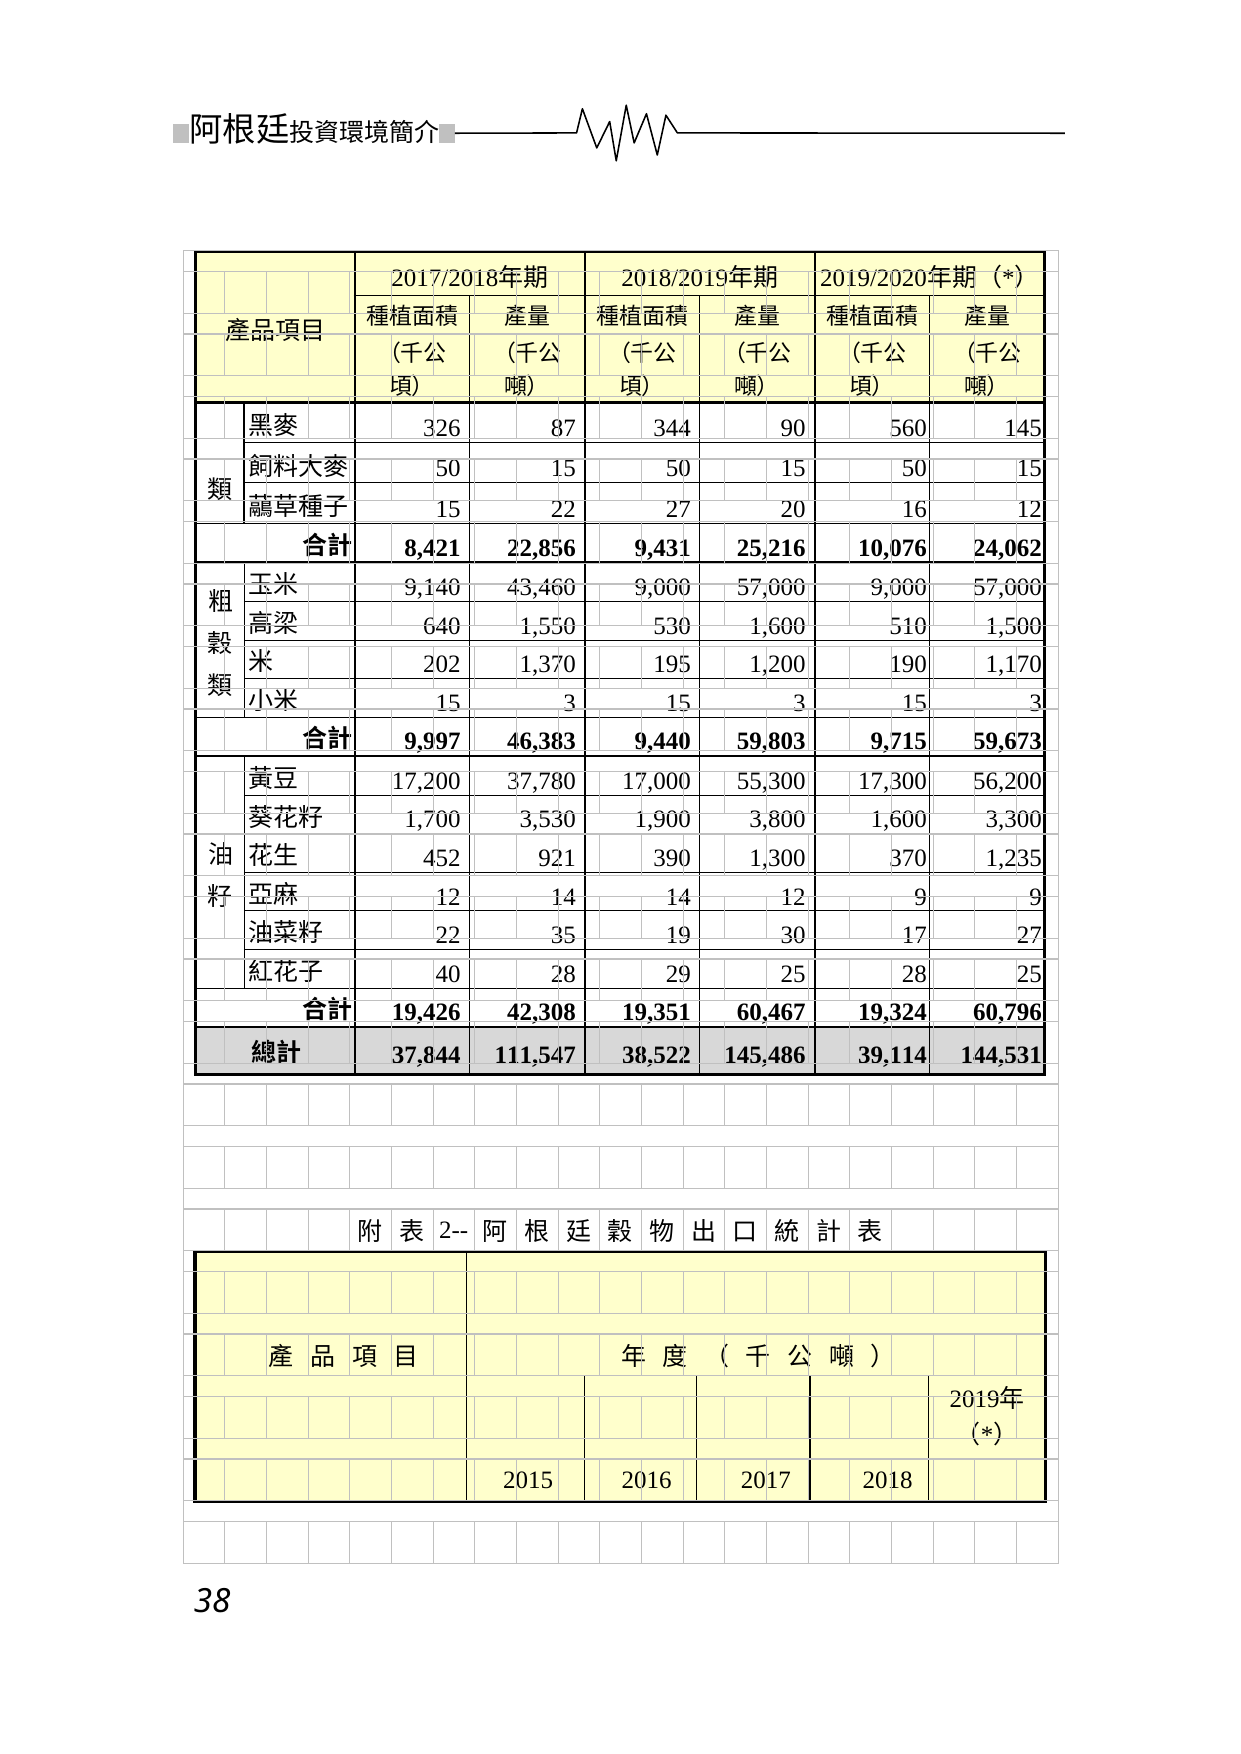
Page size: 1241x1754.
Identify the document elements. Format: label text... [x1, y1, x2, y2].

table_cell （千公噸） [470, 376, 531, 396]
table_cell 22 [356, 911, 391, 938]
table_cell 19 [586, 911, 599, 938]
table_cell 玉米 [245, 564, 354, 583]
table_cell 50 [586, 443, 699, 458]
table_cell [586, 679, 599, 688]
table_cell 1,550 [475, 602, 516, 625]
table_cell 3,530 [559, 796, 584, 813]
table_cell （千公頃） [642, 335, 683, 375]
table_cell （千公噸） [725, 397, 766, 401]
table_cell 38,522 [600, 1028, 641, 1063]
table_cell 27 [934, 911, 974, 938]
table_cell 2015年 [475, 1397, 516, 1438]
table_cell 飼料大麥 [245, 443, 354, 458]
table_cell [816, 1022, 849, 1026]
table_cell 米 [245, 647, 266, 678]
table_cell 小米 [267, 679, 308, 688]
table_cell [475, 483, 516, 500]
table_cell 2017年 [697, 1397, 724, 1438]
table_cell [356, 483, 391, 500]
table_cell 產量 [470, 296, 474, 313]
table_cell 葵花籽 [245, 814, 354, 833]
table_cell 28 [892, 960, 929, 987]
table_cell 1,550 [470, 626, 584, 639]
table_cell 10,076 [892, 524, 929, 561]
table_cell 57,000 [975, 585, 1016, 601]
table_cell 9,997 [356, 751, 469, 755]
table_cell 高梁 [245, 626, 354, 639]
table_cell 油籽 [197, 814, 244, 833]
table_cell [850, 404, 891, 438]
table_cell [245, 483, 266, 500]
table_cell 3,530 [470, 814, 584, 833]
table_cell 產量 [1017, 296, 1043, 313]
table_cell 14 [470, 876, 584, 896]
table_cell [600, 1022, 641, 1026]
table_header 產品項目 [197, 397, 224, 401]
table_header [350, 1272, 391, 1313]
table_cell 37,780 [559, 772, 584, 795]
table_cell [356, 710, 391, 717]
table_cell 葵花籽 [267, 796, 308, 813]
table_cell 144,531 [1017, 1028, 1043, 1063]
table_cell 種植面積 [356, 314, 469, 331]
table_cell 1,600 [816, 814, 929, 833]
table_cell 合計 [309, 524, 349, 561]
table_cell 1,700 [356, 796, 391, 813]
table_cell 合計 [350, 718, 354, 750]
table_cell [600, 710, 641, 717]
table_cell 46,383 [517, 718, 558, 750]
table_cell 37,780 [470, 757, 584, 771]
table_header 年度（千公噸） [809, 1335, 849, 1375]
table_cell 種植面積 [356, 296, 391, 313]
table_cell 57,000 [1017, 585, 1043, 601]
table_cell 2019年（*） [1017, 1460, 1044, 1500]
table_cell 9,997 [434, 718, 469, 750]
table_cell [642, 483, 683, 500]
table_cell 黃豆 [267, 772, 308, 795]
table_cell [197, 989, 224, 1000]
table_cell [586, 710, 599, 717]
table_cell （千公噸） [517, 397, 558, 401]
table_cell [975, 1022, 1016, 1026]
table_cell （千公頃） [892, 397, 929, 401]
table_cell 油籽 [197, 757, 244, 771]
table_cell 17,200 [356, 772, 391, 795]
table_cell 452 [356, 835, 391, 872]
table_cell 29 [586, 950, 699, 958]
table_cell 紅花子 [350, 960, 354, 987]
table_cell [434, 483, 469, 500]
table_cell 17 [892, 911, 929, 938]
table_cell [559, 989, 584, 1000]
text [892, 1210, 933, 1250]
text [309, 1210, 349, 1250]
table_cell 510 [816, 626, 929, 639]
table_header [267, 1397, 308, 1438]
text 附 [350, 1210, 391, 1250]
table_cell （千公噸） [470, 335, 474, 375]
table_header [225, 1272, 266, 1313]
table_cell 1,600 [809, 602, 814, 625]
table_cell 2015年 [467, 1397, 474, 1438]
table_cell [850, 679, 891, 688]
table_cell 145 [934, 404, 974, 438]
table_header [434, 1272, 466, 1313]
table_cell 921 [517, 835, 558, 872]
table_cell 28 [475, 960, 516, 987]
table_cell [600, 989, 641, 1000]
table_cell （千公噸） [1017, 397, 1043, 401]
table_cell 24,062 [934, 524, 974, 561]
table_cell 12 [434, 897, 469, 910]
table_cell 344 [684, 404, 699, 438]
table_cell 1,550 [517, 602, 558, 625]
table_cell 高梁 [267, 602, 308, 625]
table_cell 小米 [267, 710, 308, 717]
table_cell [392, 460, 433, 482]
table_cell 產量 [767, 296, 808, 313]
table_cell 145,486 [700, 1064, 814, 1073]
table_cell 29 [600, 960, 641, 987]
table_cell 1,900 [586, 796, 599, 813]
table_cell 59,803 [700, 718, 724, 750]
table_cell [684, 679, 699, 688]
table_cell 9 [1017, 897, 1043, 910]
table_cell 9,440 [642, 718, 683, 750]
table_cell [392, 679, 433, 688]
table_cell 1,200 [809, 647, 814, 678]
table_cell [642, 679, 683, 688]
table_header [225, 1335, 266, 1375]
table_cell 55,300 [725, 772, 766, 795]
table_cell 黑麥 [309, 404, 349, 438]
table_header [197, 1272, 224, 1313]
text [184, 1189, 1058, 1208]
table_cell 2016年 [585, 1376, 696, 1396]
table_cell 30 [700, 911, 724, 938]
table_cell 玉米 [267, 585, 308, 601]
table_cell 合計 [310, 741, 320, 745]
table_cell 種植面積 [892, 296, 929, 313]
table_cell [700, 960, 724, 987]
table_cell 2017年 [767, 1397, 808, 1438]
table_cell （千公噸） [934, 335, 974, 375]
table_cell 1,600 [725, 602, 766, 625]
table_cell 24,062 [975, 524, 1016, 561]
table_cell 510 [816, 602, 849, 625]
table_cell 42,308 [470, 1001, 584, 1021]
table_cell 560 [892, 404, 929, 438]
table_cell 39,114 [816, 1028, 849, 1063]
table_cell 29 [586, 960, 599, 987]
table_cell （千公頃） [586, 335, 599, 375]
table_cell 1,700 [392, 796, 433, 813]
table_header 2019/2020年期（*） [850, 272, 891, 295]
table_header 年度（千公噸） [892, 1272, 933, 1313]
table_cell 17,000 [586, 772, 599, 795]
table_cell 產量 [517, 296, 558, 313]
table_cell 195 [586, 641, 699, 646]
table_cell [309, 989, 349, 1000]
table_cell 總計 [197, 1028, 224, 1063]
table_cell 38,522 [642, 1028, 683, 1063]
table_cell 1,370 [559, 647, 584, 678]
table_cell 亞麻 [277, 887, 282, 896]
table_cell [975, 679, 1016, 688]
table_cell 20 [700, 501, 814, 521]
table_cell 2019年（*） [934, 1397, 974, 1438]
table_header 2018/2019年期 [725, 272, 766, 295]
table_cell 370 [892, 835, 929, 872]
table_cell 總計 [309, 1028, 349, 1063]
table_cell 37,844 [356, 1064, 469, 1073]
table_cell 產量 [930, 314, 1043, 331]
table_cell 種植面積 [642, 296, 683, 313]
table_cell 3,300 [930, 814, 1043, 833]
table_cell 9,715 [816, 718, 849, 750]
table_cell [470, 483, 474, 500]
table_cell 9,000 [816, 585, 849, 601]
table_cell 43,460 [470, 564, 584, 583]
table_cell 9,440 [600, 718, 641, 750]
table_cell 640 [392, 602, 433, 625]
table_header [225, 1397, 266, 1438]
table_cell [1017, 483, 1043, 500]
table_cell 60,467 [700, 1001, 814, 1021]
table_cell 2017年 [697, 1376, 809, 1396]
table_cell （千公噸） [975, 397, 1016, 401]
table_cell 9,000 [642, 585, 683, 601]
table_cell 145 [1017, 404, 1043, 438]
table_header [392, 1397, 433, 1438]
text 2-- [434, 1210, 474, 1250]
table_cell （千公噸） [475, 335, 516, 375]
table_header [197, 1439, 466, 1458]
table_cell [725, 710, 766, 717]
table_header 2018/2019年期 [600, 272, 641, 295]
text 表 [392, 1210, 433, 1250]
table_cell [434, 679, 469, 688]
table_cell [267, 989, 308, 1000]
table_cell 1,600 [850, 796, 891, 813]
table_cell 195 [586, 647, 599, 678]
table_header 2019/2020年期（*） [975, 272, 1016, 295]
table_header 產品項目 [225, 397, 266, 401]
table_cell 飼料大麥 [350, 460, 354, 482]
table_cell 17,300 [850, 772, 891, 795]
table_cell 1,900 [642, 796, 683, 813]
table_cell 17,200 [434, 772, 469, 795]
table_header 年度（千公噸） [809, 1272, 849, 1313]
table_cell [434, 989, 469, 1000]
table_cell 合計 [197, 524, 224, 561]
table_header 產品項目 [197, 253, 354, 271]
table_cell 37,780 [475, 772, 516, 795]
table_header 年度（千公噸） [850, 1335, 891, 1375]
table_cell 43,460 [559, 585, 584, 601]
table_cell 細穀類 [197, 501, 243, 521]
table_cell 144,531 [975, 1028, 1016, 1063]
table_header [309, 1397, 349, 1438]
table_cell [309, 1022, 349, 1026]
table_cell [816, 404, 849, 438]
table_cell [892, 1022, 929, 1026]
table_cell [892, 710, 929, 717]
table_cell 米 [245, 641, 354, 646]
table_cell 195 [684, 647, 699, 678]
table_cell 總計 [350, 1028, 354, 1063]
table_cell 452 [434, 835, 469, 872]
table_cell [700, 443, 814, 458]
table_cell 9,440 [684, 718, 699, 750]
table_cell 2018年 [892, 1460, 928, 1500]
table_cell 2018年 [811, 1376, 928, 1396]
table_cell 15 [470, 460, 474, 482]
table_cell （千公頃） [816, 335, 849, 375]
table_cell 46,383 [559, 718, 584, 750]
table_cell 飼料大麥 [309, 460, 349, 482]
table_cell 17,000 [642, 772, 683, 795]
table_cell 9,000 [816, 564, 929, 583]
table_header 年度（千公噸） [467, 1335, 474, 1375]
table_cell 黑麥 [350, 404, 354, 438]
table_cell 28 [470, 960, 474, 987]
table_cell 12 [809, 897, 814, 910]
table_cell 合計 [197, 1001, 354, 1021]
table_cell （千公噸） [767, 397, 808, 401]
table_cell 總計 [197, 1064, 354, 1073]
table_cell 8,421 [434, 524, 469, 561]
table_cell 8,421 [392, 524, 433, 561]
table_cell [809, 960, 814, 987]
table_cell 39,114 [816, 1064, 929, 1073]
table_header [197, 1253, 466, 1271]
table_cell 2017年 [697, 1460, 724, 1500]
table_cell 小米 [286, 689, 354, 708]
table_cell 46,383 [475, 718, 516, 750]
table_header [350, 1460, 391, 1500]
table_cell 27 [586, 501, 699, 521]
table_cell 種植面積 [684, 296, 699, 313]
table_cell [356, 460, 391, 482]
table_cell 3,300 [934, 796, 974, 813]
table_cell 小米 [245, 689, 260, 708]
table_cell 2019年（*） [929, 1376, 1044, 1396]
table_header 年度（千公噸） [517, 1335, 558, 1375]
table_header 產品項目 [350, 335, 354, 375]
table_cell 1,700 [356, 814, 469, 833]
table_header 2017/2018年期 [517, 272, 558, 295]
table_cell [392, 989, 433, 1000]
table_cell 50 [892, 460, 929, 482]
table_cell 9 [850, 897, 891, 910]
table_cell （千公頃） [600, 335, 641, 375]
table_cell 144,531 [930, 1064, 1043, 1073]
table_cell 9,715 [850, 718, 891, 750]
table_cell 8,421 [356, 524, 391, 561]
table_cell [517, 679, 558, 688]
table_cell 粗穀類 [225, 585, 244, 625]
table_header 年度（千公噸） [684, 1272, 724, 1313]
table_header 年度（千公噸） [642, 1272, 683, 1313]
text 穀 [600, 1210, 641, 1250]
table_cell 87 [475, 404, 516, 438]
table_cell 2015年 [475, 1460, 516, 1500]
table_cell 9,140 [434, 585, 469, 601]
table_cell [934, 960, 974, 987]
table_cell 種植面積 [850, 296, 891, 313]
table_cell 1,370 [475, 647, 516, 678]
table_cell 90 [767, 404, 808, 438]
table_cell 產量 [470, 314, 584, 331]
table_cell [517, 1022, 558, 1026]
table_cell 9,431 [586, 524, 599, 561]
table_cell 30 [700, 939, 814, 949]
table_cell 9,000 [850, 585, 891, 601]
table_cell 油籽 [197, 897, 224, 938]
text [225, 1210, 266, 1250]
table_cell （千公頃） [392, 397, 433, 401]
table_cell [816, 835, 849, 872]
table_cell [392, 483, 433, 500]
table_cell 合計 [310, 548, 320, 552]
table_cell 高梁 [309, 602, 349, 625]
table_cell 55,300 [700, 772, 724, 795]
table_cell 50 [586, 460, 599, 482]
table_header [434, 1460, 466, 1500]
table_header 年度（千公噸） [600, 1335, 641, 1375]
table_cell 粗穀類 [225, 710, 244, 717]
table_cell [934, 710, 974, 717]
table_cell （千公頃） [356, 335, 391, 375]
table_cell [725, 1022, 766, 1026]
table_header 產品項目 [197, 272, 224, 313]
table_cell 油籽 [225, 835, 244, 875]
table_cell [850, 460, 891, 482]
table_cell （千公頃） [414, 376, 469, 396]
table_cell 59,673 [1017, 718, 1043, 750]
table_cell 紅花子 [309, 960, 349, 987]
table_cell 2015年 [559, 1460, 584, 1500]
table_cell 1,900 [600, 796, 641, 813]
table_cell 1,235 [1017, 835, 1043, 872]
table_cell 15 [1017, 460, 1043, 482]
table_header 2017/2018年期 [356, 253, 584, 271]
table_cell 344 [600, 404, 641, 438]
table_cell [816, 679, 849, 688]
table_cell 43,460 [475, 585, 516, 601]
table_cell 640 [356, 626, 469, 639]
table_cell 22 [356, 939, 469, 949]
table_cell 合計 [350, 524, 354, 561]
table_cell 產量 [700, 296, 724, 313]
table_cell 油籽 [197, 939, 244, 958]
table_cell 111,547 [470, 1028, 474, 1063]
table_cell 油籽 [225, 772, 244, 813]
table_cell 57,000 [767, 585, 808, 601]
table_cell 粗穀類 [197, 647, 224, 688]
table_cell [197, 1022, 224, 1026]
table_cell 種植面積 [600, 296, 641, 313]
table_cell 452 [392, 835, 433, 872]
table_cell 紅花子 [245, 950, 354, 958]
table_cell 9,000 [600, 585, 641, 601]
table_cell 合計 [197, 751, 354, 755]
table_cell 17 [816, 911, 849, 938]
table_cell [850, 710, 891, 717]
table_cell 2015年 [467, 1376, 584, 1396]
table_cell 17,300 [892, 772, 929, 795]
table_cell 小米 [309, 710, 349, 717]
table_cell 9 [930, 876, 1043, 896]
table_cell 38,522 [586, 1064, 699, 1073]
table_header 2017/2018年期 [356, 272, 391, 295]
table_cell 2018年 [892, 1397, 928, 1438]
table_cell 326 [392, 404, 433, 438]
table_header 2019/2020年期（*） [816, 253, 1043, 271]
table_cell 粗穀類 [225, 647, 244, 688]
table_cell 921 [559, 835, 584, 872]
table_cell 油籽 [197, 960, 224, 987]
table_cell [850, 647, 891, 678]
table_cell 12 [700, 897, 724, 910]
table_cell 2016年 [684, 1397, 696, 1438]
table_cell [816, 647, 849, 678]
table_header [267, 1272, 308, 1313]
table_cell 種植面積 [434, 296, 469, 313]
table_cell [767, 989, 808, 1000]
table_cell 17 [850, 911, 891, 938]
text 統 [767, 1210, 808, 1250]
table_cell 2017年 [697, 1439, 809, 1458]
table_cell [975, 989, 1016, 1000]
table_cell 2016年 [585, 1460, 599, 1500]
table_cell 油菜籽 [245, 911, 266, 938]
table_header 產品項目 [225, 272, 266, 313]
table_cell [892, 679, 929, 688]
table_cell [725, 960, 766, 987]
table_cell 9,715 [892, 718, 929, 750]
table_cell 37,780 [517, 772, 558, 795]
table_cell 1,600 [767, 602, 808, 625]
table_cell [700, 460, 724, 482]
table_cell 1,200 [725, 647, 766, 678]
table_cell 50 [684, 460, 699, 482]
table_cell [600, 483, 641, 500]
table_cell 14 [600, 897, 641, 910]
table_cell 1,900 [684, 796, 699, 813]
table_cell 3,800 [767, 796, 808, 813]
text [267, 1210, 308, 1250]
table_cell [892, 989, 929, 1000]
table_cell 14 [684, 897, 699, 910]
table_cell [267, 483, 308, 500]
table_cell [816, 443, 929, 458]
table_header 年度（千公噸） [467, 1253, 1044, 1271]
table_cell 15 [470, 443, 584, 458]
table_cell 22,856 [517, 524, 558, 561]
table_cell [700, 710, 724, 717]
table_cell 2019年（*） [934, 1460, 974, 1500]
table_cell 15 [475, 460, 516, 482]
table_header 年度（千公噸） [1017, 1272, 1044, 1313]
text 根 [517, 1210, 558, 1250]
table_cell 2017年 [767, 1460, 808, 1500]
table_cell [475, 679, 516, 688]
table_cell 640 [356, 602, 391, 625]
table_cell 9 [816, 897, 849, 910]
table_cell 15 [356, 501, 469, 521]
table_cell 小米 [309, 679, 349, 688]
table_cell 產量 [975, 296, 1016, 313]
table_cell 510 [892, 602, 929, 625]
table_cell [975, 460, 1016, 482]
table_cell 1,500 [934, 602, 974, 625]
table_cell [809, 404, 814, 438]
table_header 年度（千公噸） [725, 1272, 766, 1313]
table_cell 油菜籽 [245, 939, 354, 949]
table_cell 1,700 [434, 796, 469, 813]
table_cell 9,000 [892, 585, 929, 601]
table_cell 25,216 [767, 524, 808, 561]
table_cell 1,235 [934, 835, 974, 872]
table_cell [816, 483, 849, 500]
table_cell 2019年（*） [929, 1439, 1044, 1458]
table_cell 326 [434, 404, 469, 438]
table_cell 12 [700, 876, 814, 896]
text 計 [809, 1210, 849, 1250]
table_cell 202 [392, 647, 433, 678]
table_cell 2015年 [559, 1397, 584, 1438]
table_cell 19,324 [816, 1001, 929, 1021]
table_cell 390 [586, 835, 599, 872]
table_cell 1,500 [975, 602, 1016, 625]
table_cell 10,076 [850, 524, 891, 561]
table_cell （千公噸） [700, 335, 724, 375]
table_cell [850, 835, 891, 872]
table_header 產品項目 [309, 397, 349, 401]
table_cell 2016年 [585, 1397, 599, 1438]
table_cell [850, 989, 891, 1000]
table_cell [684, 710, 699, 717]
table_cell 9,000 [684, 585, 699, 601]
table_cell [517, 989, 558, 1000]
table_cell 2018年 [811, 1397, 849, 1438]
text 表 [850, 1210, 891, 1250]
table_header 產品項目 [267, 397, 308, 401]
table_cell 小米 [245, 679, 266, 688]
table_cell 2016年 [600, 1460, 641, 1500]
table_cell 玉米 [245, 585, 266, 601]
table_cell 59,803 [767, 718, 808, 750]
table_cell 9,997 [356, 718, 391, 750]
table_header 產 [267, 1335, 308, 1375]
table_cell 28 [470, 950, 584, 958]
table_cell 產量 [809, 296, 814, 313]
table_cell 46,383 [470, 751, 584, 755]
table_cell 油籽 [197, 835, 224, 875]
table_cell 3,800 [700, 814, 814, 833]
table_cell （千公噸） [934, 397, 974, 401]
table_cell 145 [975, 404, 1016, 438]
table_header 年度（千公噸） [934, 1335, 974, 1375]
table_cell [225, 989, 266, 1000]
table_cell 1,235 [975, 835, 1016, 872]
table_cell 19 [600, 911, 641, 938]
table_cell 小米 [245, 710, 266, 717]
table_cell 57,000 [930, 564, 1043, 583]
table_cell 1,170 [975, 647, 1016, 678]
text 出 [684, 1210, 724, 1250]
table_cell 產量 [934, 296, 974, 313]
table_header 產品項目 [225, 335, 266, 375]
table_cell [392, 960, 433, 987]
table_cell 2016年 [600, 1397, 641, 1438]
table_cell 59,673 [934, 718, 974, 750]
table_cell [725, 483, 766, 500]
table_cell （千公噸） [559, 397, 584, 401]
table_cell 19 [684, 911, 699, 938]
table_cell 黃豆 [350, 772, 354, 795]
table_cell 390 [642, 835, 683, 872]
table_cell （千公噸） [989, 376, 1043, 396]
table_cell 15 [767, 460, 808, 482]
table_cell 35 [559, 911, 584, 938]
table_cell 3,800 [700, 796, 724, 813]
table_header 年度（千公噸） [767, 1335, 808, 1375]
table_cell 35 [470, 911, 474, 938]
table_cell [930, 443, 1043, 458]
table_cell 56,200 [930, 757, 1043, 771]
table_header 品 [309, 1335, 349, 1375]
table_cell （千公噸） [725, 335, 766, 375]
table_cell [586, 483, 599, 500]
table_cell 22 [434, 911, 469, 938]
table_cell 黃豆 [279, 773, 291, 778]
table_cell 17,000 [586, 757, 699, 771]
table_cell 油籽 [225, 897, 244, 938]
table_cell [356, 989, 391, 1000]
table_cell （千公頃） [892, 335, 929, 375]
table_cell 9,140 [392, 585, 433, 601]
table_cell 紅花子 [245, 960, 266, 987]
table_cell 1,370 [470, 641, 584, 646]
table_cell 17,000 [600, 772, 641, 795]
text 口 [725, 1210, 766, 1250]
table_cell 9,440 [586, 718, 599, 750]
table_cell [975, 483, 1016, 500]
table_cell [700, 950, 814, 958]
table_cell 30 [809, 911, 814, 938]
table_cell 產量 [475, 296, 516, 313]
table_cell 粗穀類 [197, 689, 244, 708]
table_header [392, 1272, 433, 1313]
table_cell 3 [930, 689, 1043, 708]
table_cell 2015年 [517, 1460, 558, 1500]
table_cell 米 [350, 647, 354, 678]
table_cell 14 [475, 897, 516, 910]
table_cell 1,170 [930, 641, 1043, 646]
table_cell [475, 989, 516, 1000]
table_cell 24,062 [1017, 524, 1043, 561]
table_cell 50 [600, 460, 641, 482]
table_cell 油籽 [225, 960, 244, 987]
table_cell 9,140 [356, 585, 391, 601]
table_cell 39,114 [850, 1028, 891, 1063]
table_cell 60,796 [930, 1001, 1043, 1021]
table_cell 530 [586, 626, 699, 639]
table_cell （千公頃） [850, 397, 891, 401]
table_cell [816, 710, 849, 717]
table_cell 19,351 [586, 1001, 699, 1021]
table_cell 2019年（*） [929, 1460, 933, 1500]
table_cell [356, 679, 391, 688]
table_cell 虉草種子 [245, 501, 354, 521]
table_cell [816, 641, 929, 646]
table_cell 合計 [197, 718, 224, 750]
table_header 2019/2020年期（*） [1017, 272, 1043, 295]
table_cell 111,547 [470, 1064, 584, 1073]
table_cell 22 [470, 501, 584, 521]
table_cell [816, 960, 849, 987]
table_cell 花生 [267, 835, 308, 872]
table_cell 390 [684, 835, 699, 872]
table_cell 50 [434, 460, 469, 482]
table_cell [725, 460, 766, 482]
table_cell 38,522 [586, 1028, 599, 1063]
table_cell 17,200 [392, 772, 433, 795]
table_cell 2018年 [850, 1460, 891, 1500]
table_cell 細穀類 [197, 439, 243, 458]
table_cell 亞麻 [309, 897, 349, 910]
table_cell 1,300 [809, 835, 814, 872]
table_cell 油籽 [197, 876, 244, 896]
table_cell [517, 483, 558, 500]
table_cell （千公噸） [975, 335, 1016, 375]
table_cell 46,383 [470, 718, 474, 750]
table_cell 15 [517, 460, 558, 482]
table_cell 葵花籽 [245, 796, 266, 813]
table_cell （千公頃） [684, 335, 699, 375]
table_cell 202 [434, 647, 469, 678]
table_header [267, 1460, 308, 1500]
table_cell 12 [767, 897, 808, 910]
table_cell 530 [684, 602, 699, 625]
table_cell 3,530 [517, 796, 558, 813]
table_header [434, 1397, 466, 1438]
table_header 產品項目 [267, 272, 308, 313]
table_cell 2018年 [811, 1439, 928, 1458]
table_header 目 [392, 1335, 433, 1375]
table_cell （千公頃） [850, 335, 891, 375]
table_header [434, 1335, 466, 1375]
table_cell 14 [559, 897, 584, 910]
table_cell 15 [586, 689, 699, 708]
table_cell 1,200 [700, 647, 724, 678]
table_cell 145,486 [725, 1028, 766, 1063]
table_cell [309, 483, 349, 500]
table_cell [475, 1022, 516, 1026]
table_cell [934, 989, 974, 1000]
table_cell 3,530 [475, 796, 516, 813]
table_cell 25,216 [725, 524, 766, 561]
table_cell 1,600 [816, 796, 849, 813]
table_cell 玉米 [350, 585, 354, 601]
table_header 2018/2019年期 [642, 272, 683, 295]
table_header 2017/2018年期 [392, 272, 433, 295]
table_cell 59,673 [930, 751, 1043, 755]
table_cell 15 [559, 460, 584, 482]
table_cell 2019年（*） [975, 1460, 1016, 1500]
table_cell [350, 989, 354, 1000]
table_cell （千公頃） [816, 397, 849, 401]
table_cell 9,000 [586, 564, 699, 583]
table_cell （千公頃） [874, 376, 929, 396]
table_cell 28 [559, 960, 584, 987]
table_cell 1,370 [470, 647, 474, 678]
table_cell [767, 483, 808, 500]
table_cell 50 [642, 460, 683, 482]
table_cell 59,673 [975, 718, 1016, 750]
table_cell 小米 [286, 700, 293, 708]
table_cell 1,550 [559, 602, 584, 625]
table_header 2017/2018年期 [434, 272, 474, 295]
table_cell （千公頃） [644, 376, 699, 396]
table_cell 344 [586, 404, 599, 438]
table_cell [642, 1022, 683, 1026]
table_cell 1,170 [934, 647, 974, 678]
table_cell 合計 [225, 524, 266, 561]
text 廷 [559, 1210, 599, 1250]
text [934, 1210, 974, 1250]
table_cell 1,300 [700, 835, 724, 872]
table_cell 19 [642, 911, 683, 938]
table_cell 59,803 [809, 718, 814, 750]
table_cell （千公噸） [475, 397, 516, 401]
table_header 2018/2019年期 [684, 272, 724, 295]
table_cell 530 [600, 602, 641, 625]
table_cell 2016年 [642, 1460, 683, 1500]
table_cell [700, 483, 724, 500]
table_cell [850, 483, 891, 500]
table_header 2018/2019年期 [767, 272, 808, 295]
table_header [197, 1314, 466, 1333]
table_cell 12 [725, 897, 766, 910]
table_cell （千公頃） [816, 376, 876, 396]
table_header [225, 1460, 266, 1500]
table_header 產品項目 [309, 335, 349, 375]
table_cell （千公噸） [559, 335, 584, 375]
table_header [197, 1335, 224, 1375]
table_cell [1017, 989, 1043, 1000]
table_cell 14 [517, 897, 558, 910]
table_header 年度（千公噸） [475, 1272, 516, 1313]
table_header [197, 1397, 224, 1438]
table_cell 195 [642, 647, 683, 678]
table_cell [392, 710, 433, 717]
text 阿 [475, 1210, 516, 1250]
table_cell [684, 989, 699, 1000]
table_cell 87 [470, 404, 474, 438]
table_cell [934, 679, 974, 688]
table_cell 29 [684, 960, 699, 987]
table_cell 87 [517, 404, 558, 438]
table_cell 9 [934, 897, 974, 910]
table_cell 35 [517, 911, 558, 938]
table_cell 粗穀類 [197, 564, 244, 583]
table_cell 產量 [700, 314, 814, 331]
table_cell 1,900 [586, 814, 699, 833]
table_cell 57,000 [700, 585, 724, 601]
table_cell 2016年 [642, 1397, 683, 1438]
table_cell （千公噸） [1017, 335, 1043, 375]
table_cell 59,803 [700, 751, 814, 755]
table_cell [700, 679, 724, 688]
table_cell （千公頃） [434, 397, 469, 401]
table_cell 510 [850, 602, 891, 625]
table_cell 2016年 [684, 1460, 696, 1500]
table_cell 9,997 [392, 718, 433, 750]
table_cell 2019年（*） [975, 1397, 1016, 1438]
table_header 年度（千公噸） [850, 1272, 891, 1313]
table_cell 2017年 [725, 1397, 766, 1438]
table_cell 57,000 [934, 585, 974, 601]
table_cell [434, 1022, 469, 1026]
table_cell [517, 710, 558, 717]
text [1017, 1210, 1058, 1250]
table_cell 28 [517, 960, 558, 987]
text 物 [642, 1210, 683, 1250]
table_cell [267, 1022, 308, 1026]
table_cell [850, 1022, 891, 1026]
table_header 年度（千公噸） [559, 1272, 599, 1313]
table_cell 總計 [267, 1028, 308, 1063]
table_header 項 [350, 1335, 391, 1375]
table_cell [356, 950, 469, 958]
table_cell 38,522 [684, 1028, 699, 1063]
table_cell （千公頃） [356, 397, 391, 401]
table_cell 145,486 [767, 1028, 808, 1063]
table_cell 合計 [267, 718, 308, 750]
table_cell 921 [470, 835, 474, 872]
table_cell [934, 1022, 974, 1026]
table_cell （千公頃） [434, 335, 469, 375]
table_cell [809, 460, 814, 482]
table_cell （千公頃） [642, 397, 683, 401]
table_header 2019/2020年期（*） [892, 272, 933, 295]
table_header [309, 1272, 349, 1313]
table_cell 1,500 [930, 626, 1043, 639]
table_cell 細穀類 [225, 404, 243, 438]
table_cell 25,216 [700, 524, 724, 561]
table_header 產品項目 [350, 272, 354, 313]
table_cell 27 [1017, 911, 1043, 938]
table_cell 飼料大麥 [267, 460, 308, 482]
table_cell 2017年 [725, 1460, 766, 1500]
table_cell 1,300 [725, 835, 766, 872]
table_cell 2016年 [585, 1439, 696, 1458]
table_cell 3,300 [975, 796, 1016, 813]
table_cell 2019年（*） [929, 1397, 933, 1438]
table_cell 9,715 [816, 751, 929, 755]
table_header 年度（千公噸） [892, 1335, 933, 1375]
text [184, 1210, 224, 1250]
table_cell 56,200 [934, 772, 974, 795]
table_cell [642, 710, 683, 717]
table_cell 3,300 [1017, 796, 1043, 813]
table_cell 12 [356, 876, 469, 896]
table_cell 9 [975, 897, 1016, 910]
table_cell 27 [975, 911, 1016, 938]
table_cell [1017, 710, 1043, 717]
table_cell 亞麻 [253, 885, 268, 896]
table_cell [600, 679, 641, 688]
table_header 2019/2020年期（*） [934, 272, 974, 295]
table_header 年度（千公噸） [1017, 1335, 1044, 1375]
table_cell [725, 989, 766, 1000]
table_cell [934, 460, 974, 482]
table_cell 總計 [225, 1028, 266, 1063]
text [975, 1210, 1016, 1250]
table_cell [356, 960, 391, 987]
table_cell 35 [475, 911, 516, 938]
table_cell 195 [600, 647, 641, 678]
table_header 年度（千公噸） [600, 1272, 641, 1313]
table_header 年度（千公噸） [559, 1335, 599, 1375]
table_cell 米 [267, 647, 308, 678]
table_cell [725, 679, 766, 688]
table_cell 3,800 [725, 796, 766, 813]
table_cell 12 [392, 897, 433, 910]
table_cell [586, 989, 599, 1000]
table_cell 12 [930, 501, 1043, 521]
table_cell 390 [600, 835, 641, 872]
table_cell [816, 989, 849, 1000]
table_cell 細穀類 [197, 404, 224, 438]
table_header [309, 1460, 349, 1500]
table_cell 產量 [559, 296, 584, 313]
table_cell 19 [586, 939, 699, 949]
table_cell [816, 950, 929, 958]
table_cell 12 [356, 897, 391, 910]
table_cell 米 [309, 647, 349, 678]
table_cell 高梁 [350, 602, 354, 625]
table_cell （千公頃） [356, 376, 416, 396]
table_cell 9,431 [684, 524, 699, 561]
table_header 產品項目 [309, 272, 349, 313]
table_cell [767, 710, 808, 717]
table_cell [225, 1022, 266, 1026]
table_cell 種植面積 [586, 314, 699, 331]
table_cell [816, 460, 849, 482]
table_cell 14 [470, 897, 474, 910]
table_cell [930, 950, 1043, 958]
table_cell [725, 404, 766, 438]
table_cell 202 [356, 641, 469, 646]
table_cell [559, 483, 584, 500]
table_cell 40 [434, 960, 469, 987]
table_cell （千公噸） [529, 376, 584, 396]
table_cell 16 [816, 501, 929, 521]
table_cell 30 [725, 911, 766, 938]
table_cell 黃豆 [245, 772, 266, 795]
table_cell 190 [892, 647, 929, 678]
table_header [350, 1397, 391, 1438]
table_cell [934, 483, 974, 500]
table_cell [975, 960, 1016, 987]
table_cell [767, 679, 808, 688]
table_cell 17,000 [684, 772, 699, 795]
table_cell 9,431 [600, 524, 641, 561]
table_cell 細穀類 [197, 460, 224, 500]
table_cell [356, 1022, 391, 1026]
table_cell （千公噸） [517, 335, 558, 375]
table_cell 油籽 [197, 772, 224, 813]
table_cell 亞麻 [245, 897, 266, 910]
table_cell 57,000 [725, 585, 766, 601]
table_cell 1,370 [517, 647, 558, 678]
table_cell （千公噸） [809, 335, 814, 375]
table_cell 35 [470, 939, 584, 949]
table_cell 530 [586, 602, 599, 625]
table_cell 9,431 [642, 524, 683, 561]
table_cell （千公噸） [767, 335, 808, 375]
table_cell 高梁 [245, 602, 266, 625]
table_cell 29 [642, 960, 683, 987]
table_cell 亞麻 [245, 876, 354, 896]
table_cell 葵花籽 [350, 796, 354, 813]
table_cell 9,440 [586, 751, 699, 755]
table_cell 111,547 [475, 1028, 516, 1063]
table_header [197, 1376, 466, 1396]
table_cell 合計 [267, 524, 308, 561]
table_cell 326 [356, 404, 391, 438]
table_cell 種植面積 [816, 314, 929, 331]
table_cell 粗穀類 [197, 585, 224, 625]
table_cell 56,200 [1017, 772, 1043, 795]
table_cell 921 [475, 835, 516, 872]
table_cell 亞麻 [267, 897, 308, 910]
table_cell [809, 483, 814, 500]
table_cell 39,114 [892, 1028, 929, 1063]
table_header 年度（千公噸） [467, 1314, 1044, 1333]
table_cell 145,486 [809, 1028, 814, 1063]
table_cell 1,170 [1017, 647, 1043, 678]
table_cell 43,460 [517, 585, 558, 601]
table_cell 亞麻 [350, 897, 354, 910]
table_cell 小米 [262, 689, 284, 708]
table_cell 25 [767, 960, 808, 987]
table_cell 種植面積 [816, 296, 849, 313]
table_cell 14 [586, 876, 699, 896]
table_cell 黑麥 [267, 404, 308, 438]
table_cell 14 [642, 897, 683, 910]
table_cell 87 [559, 404, 584, 438]
table_cell 1,600 [892, 796, 929, 813]
table_cell 粗穀類 [197, 626, 244, 646]
table_cell 1,200 [700, 641, 814, 646]
table_header 產品項目 [197, 376, 354, 396]
table_cell [475, 710, 516, 717]
table_cell [559, 679, 584, 688]
table_header 年度（千公噸） [767, 1272, 808, 1313]
table_cell 640 [434, 602, 469, 625]
table_cell [684, 483, 699, 500]
table_cell [975, 710, 1016, 717]
table_cell 25,216 [809, 524, 814, 561]
table_cell 黃豆 [245, 757, 354, 771]
table_cell [850, 960, 891, 987]
table_header 2018/2019年期 [586, 253, 814, 271]
table_cell 產量 [725, 296, 766, 313]
table_cell [392, 1022, 433, 1026]
table_cell 1,300 [767, 835, 808, 872]
table_header 2018/2019年期 [586, 272, 599, 295]
table_cell 27 [930, 939, 1043, 949]
table_header 產品項目 [197, 335, 224, 375]
table_header 年度（千公噸） [517, 1272, 558, 1313]
table_cell 22,856 [559, 524, 584, 561]
table_header 年度（千公噸） [975, 1272, 1016, 1313]
table_cell 37,844 [392, 1028, 433, 1063]
table_cell 37,844 [434, 1028, 469, 1063]
table_cell 19,426 [356, 1001, 469, 1021]
table_cell （千公頃） [586, 376, 646, 396]
table_cell 1,600 [700, 602, 724, 625]
table_cell 2015年 [517, 1397, 558, 1438]
table_cell 油菜籽 [309, 911, 349, 938]
table_cell 22 [392, 911, 433, 938]
table_cell 9,000 [586, 585, 599, 601]
table_header 2017/2018年期 [475, 272, 516, 295]
table_cell 30 [767, 911, 808, 938]
table_cell 黃豆 [309, 772, 349, 795]
table_cell 9 [892, 897, 929, 910]
table_cell 2018年 [811, 1460, 849, 1500]
table_cell 2019年（*） [1017, 1397, 1044, 1438]
table_cell [434, 710, 469, 717]
table_cell [700, 404, 724, 438]
table_cell （千公頃） [600, 397, 641, 401]
table_cell 9 [816, 876, 929, 896]
table_cell 合計 [309, 718, 349, 750]
table_cell 3 [700, 689, 814, 708]
table_cell 9,140 [356, 564, 469, 583]
table_cell 葵花籽 [309, 796, 349, 813]
table_cell [356, 443, 469, 458]
table_cell 黑麥 [245, 404, 266, 438]
table_cell 56,200 [975, 772, 1016, 795]
table_cell 111,547 [517, 1028, 558, 1063]
table_header 產品項目 [197, 314, 354, 333]
table_cell 10,076 [816, 524, 849, 561]
table_header 年度（千公噸） [725, 1335, 766, 1375]
table_cell 合計 [225, 718, 266, 750]
table_cell 粗穀類 [197, 710, 224, 717]
table_cell 37,844 [356, 1028, 391, 1063]
table_cell [642, 989, 683, 1000]
table_cell 1,500 [1017, 602, 1043, 625]
table_header 2017/2018年期 [559, 272, 584, 295]
table_header 年度（千公噸） [467, 1272, 474, 1313]
table_cell 14 [586, 897, 599, 910]
table_header 年度（千公噸） [975, 1335, 1016, 1375]
table_cell 油菜籽 [267, 911, 308, 938]
table_cell 57,000 [700, 564, 814, 583]
table_cell 17,200 [356, 757, 469, 771]
table_cell （千公噸） [759, 376, 814, 396]
table_cell 1,200 [767, 647, 808, 678]
table_cell 飼料大麥 [245, 460, 266, 482]
table_cell 種植面積 [586, 296, 599, 313]
table_cell 細穀類 [225, 460, 243, 500]
table_cell 15 [816, 689, 929, 708]
table_cell 55,300 [700, 757, 814, 771]
table_cell 111,547 [559, 1028, 584, 1063]
table_cell 17 [816, 939, 929, 949]
table_cell 種植面積 [392, 296, 433, 313]
table_cell 22,856 [475, 524, 516, 561]
table_cell [892, 483, 929, 500]
table_cell 玉米 [309, 585, 349, 601]
table_header 年度（千公噸） [684, 1335, 724, 1375]
table_header [197, 1460, 224, 1500]
table_cell 花生 [245, 835, 266, 872]
table_cell 22,856 [470, 524, 474, 561]
table_cell 2015年 [467, 1439, 584, 1458]
table_cell [809, 679, 814, 688]
table_cell （千公頃） [392, 335, 433, 375]
table_cell [1017, 679, 1043, 688]
table_cell 油菜籽 [350, 911, 354, 938]
table_cell 1,600 [700, 626, 814, 639]
table_cell 145,486 [700, 1028, 724, 1063]
table_header [392, 1460, 433, 1500]
table_cell 紅花子 [267, 960, 308, 987]
table_cell 59,803 [725, 718, 766, 750]
table_cell 17,300 [816, 757, 929, 771]
table_cell 2015年 [467, 1460, 474, 1500]
table_cell 25 [1017, 960, 1043, 987]
table_cell （千公噸） [930, 376, 991, 396]
table_cell 2018年 [850, 1397, 891, 1438]
table_header 年度（千公噸） [475, 1335, 516, 1375]
table_cell [767, 1022, 808, 1026]
table_cell [559, 710, 584, 717]
table_cell 344 [642, 404, 683, 438]
table_cell 15 [356, 689, 469, 708]
table_cell 花生 [350, 835, 354, 872]
table_cell [700, 989, 724, 1000]
table_header 產品項目 [267, 335, 308, 375]
table_cell 55,300 [767, 772, 808, 795]
table_cell 花生 [309, 835, 349, 872]
table_cell 17,300 [816, 772, 849, 795]
table_header 2019/2020年期（*） [816, 272, 849, 295]
table_cell （千公噸） [700, 376, 761, 396]
table_cell 202 [356, 647, 391, 678]
table_header 年度（千公噸） [642, 1335, 683, 1375]
table_cell 530 [642, 602, 683, 625]
table_cell 3 [470, 689, 584, 708]
table_header 年度（千公噸） [934, 1272, 974, 1313]
table_cell 144,531 [934, 1028, 974, 1063]
